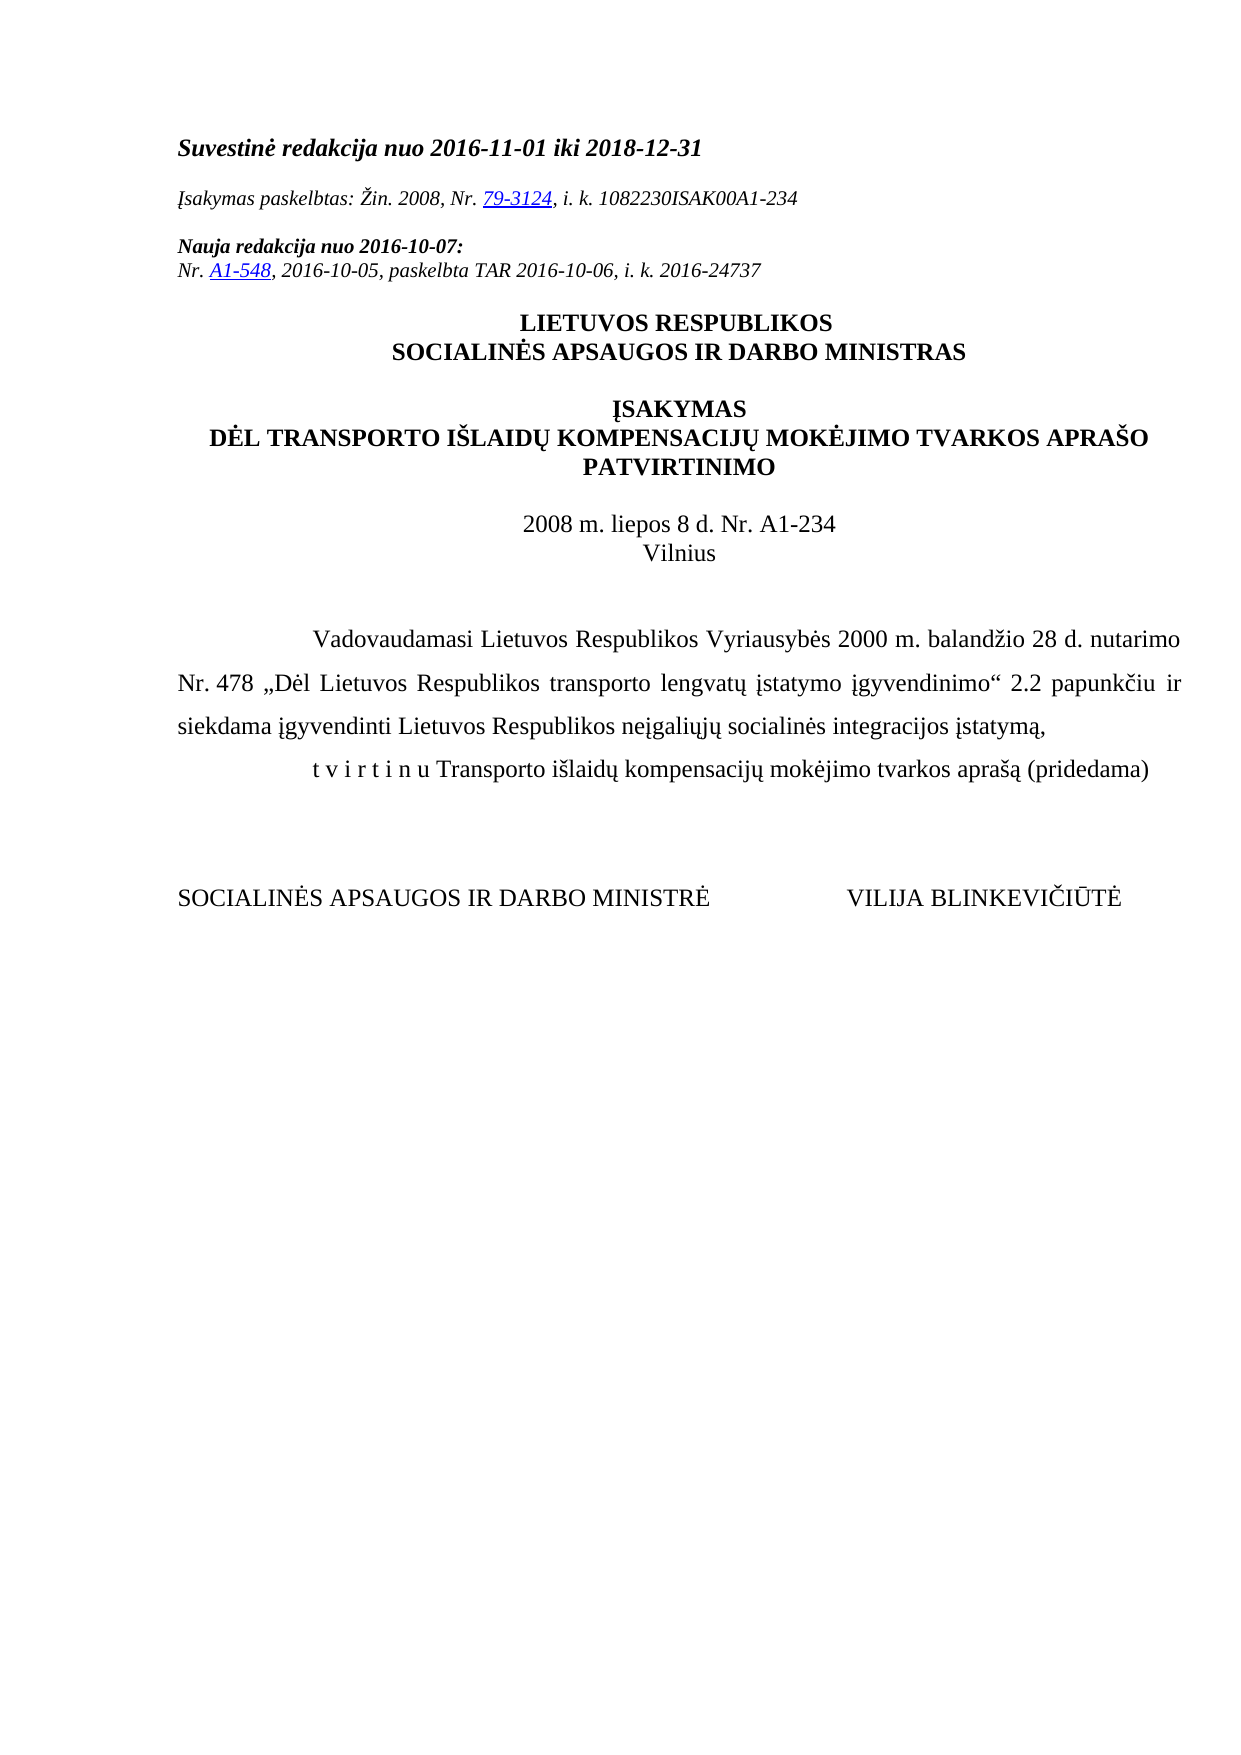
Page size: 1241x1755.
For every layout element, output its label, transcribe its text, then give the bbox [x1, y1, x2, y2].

text Vadovaudamasi Lietuvos Respublikos Vyriausybės 2000 m. balandžio 28 d. nutarimo Nr. 478 „Dėl Lietuvos Respublikos transporto lengvatų įstatymo įgyvendinimo“ 2.2 papunkčiu ir siekdama įgyvendinti Lietuvos Respublikos neįgaliųjų socialinės integracijos įstatymą, [177, 624, 1181, 739]
text SOCIALINĖS APSAUGOS IR DARBO MINISTRAS [177, 337, 1181, 366]
text ĮSAKYMAS [177, 394, 1181, 423]
text SOCIALINĖS APSAUGOS IR DARBO MINISTRĖ VILIJA BLINKEVIČIŪTĖ [177, 883, 1181, 912]
text Įsakymas paskelbtas: Žin. 2008, Nr. 79-3124, i. k. 1082230ISAK00A1-234 [177, 186, 1181, 210]
text Suvestinė redakcija nuo 2016-11-01 iki 2018-12-31 [177, 133, 1181, 162]
text Nr. A1-548, 2016-10-05, paskelbta TAR 2016-10-06, i. k. 2016-24737 [177, 258, 1181, 282]
text LIETUVOS RESPUBLIKOS [177, 308, 1181, 337]
text DĖL TRANSPORTO IŠLAIDŲ KOMPENSACIJŲ MOKĖJIMO TVARKOS APRAŠO PATVIRTINIMO [177, 423, 1181, 481]
text 2008 m. liepos 8 d. Nr. A1-234 [177, 509, 1181, 538]
text Vilnius [177, 538, 1181, 567]
text Nauja redakcija nuo 2016-10-07: [177, 234, 1181, 258]
text t v i r t i n u Transporto išlaidų kompensacijų mokėjimo tvarkos aprašą (pridedama) [177, 754, 1181, 783]
